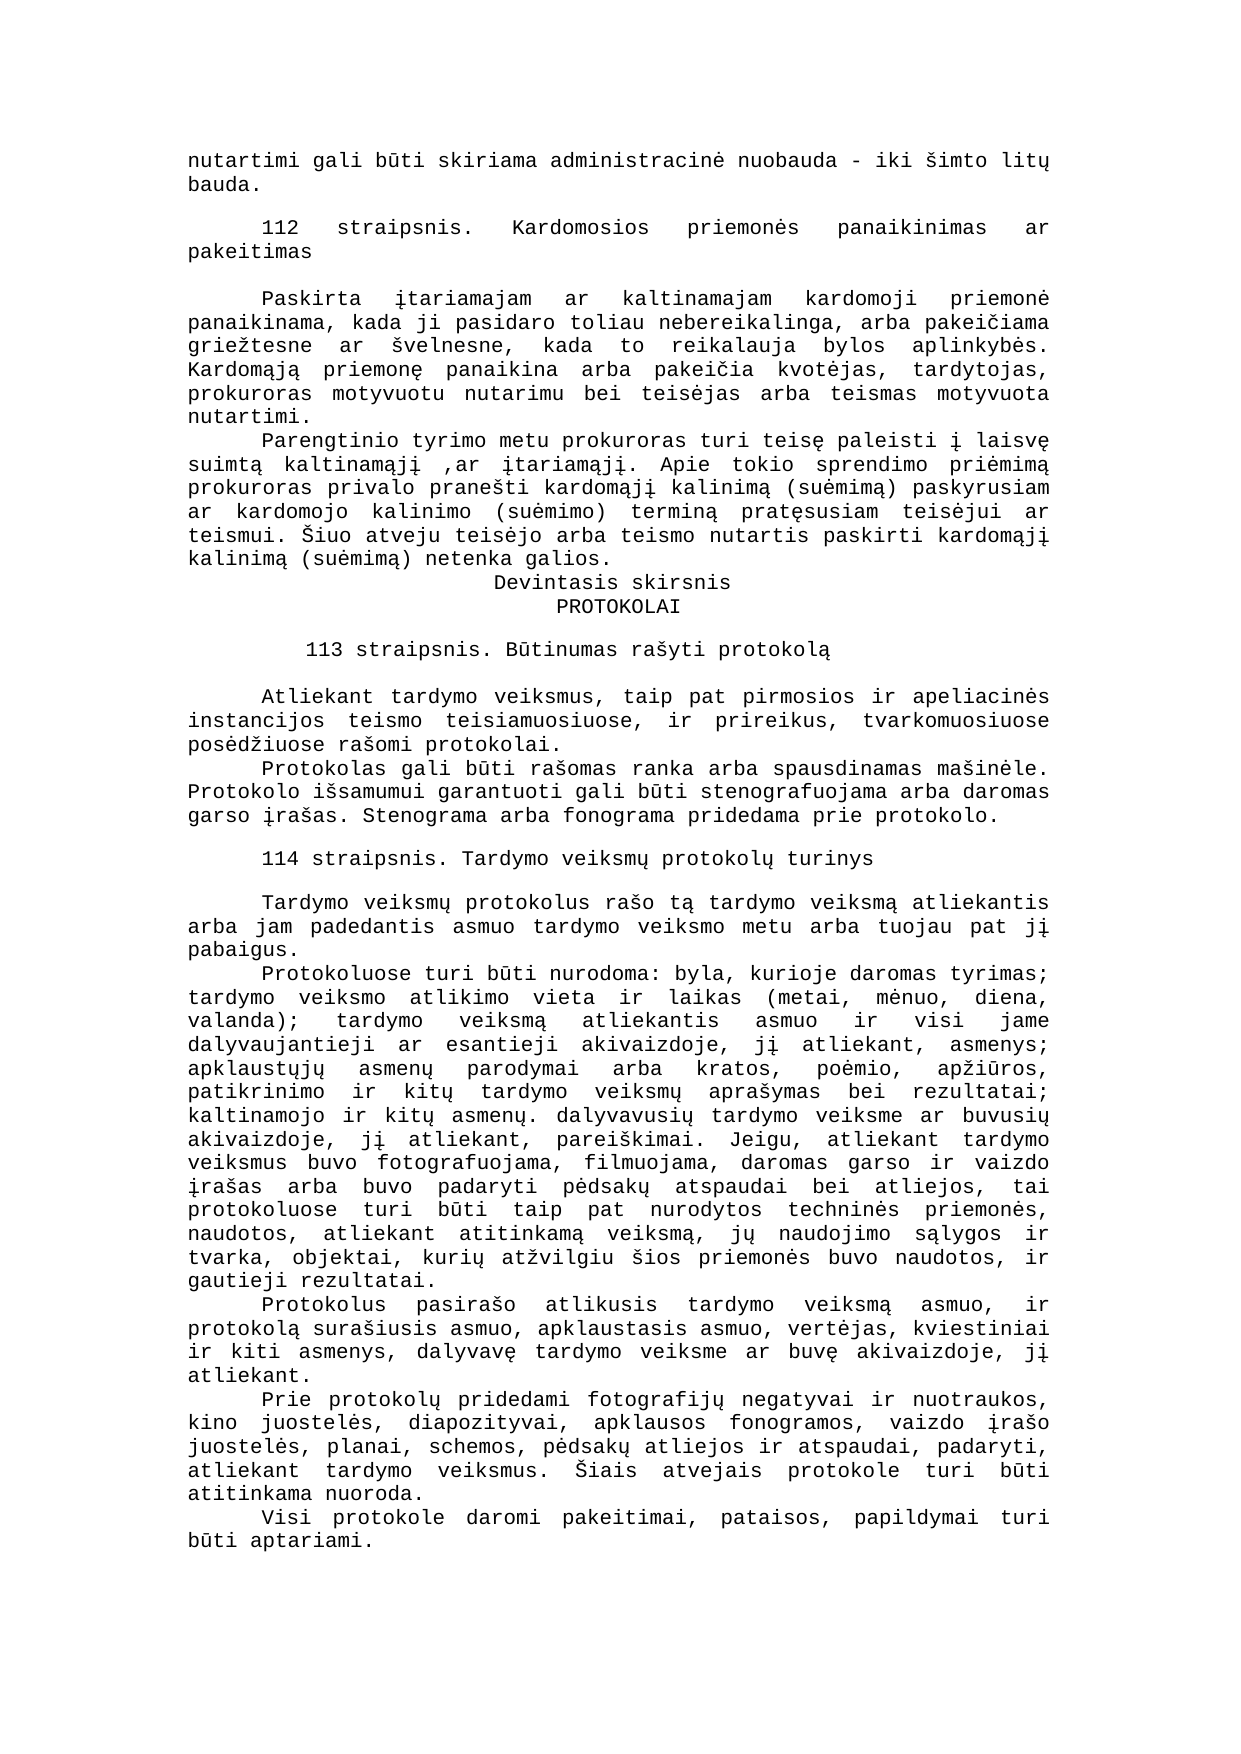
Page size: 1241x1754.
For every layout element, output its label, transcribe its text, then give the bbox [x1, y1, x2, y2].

text Atliekant tardymo veiksmus, taip pat pirmosios ir apeliacinės instancijos teismo teisiamuosiuose, ir prireikus, tvarkomuosiuose posėdžiuose rašomi protokolai. [187, 687, 1050, 757]
text 114 straipsnis. Tardymo veiksmų protokolų turinys [187, 848, 1050, 872]
text Paskirta įtariamajam ar kaltinamajam kardomoji priemonė panaikinama, kada ji pasidaro toliau nebereikalinga, arba pakeičiama griežtesne ar švelnesne, kada to reikalauja bylos aplinkybės. Kardomąją priemonę panaikina arba pakeičia kvotėjas, tardytojas, prokuroras motyvuotu nutarimu bei teisėjas arba teismas motyvuota nutartimi. [187, 288, 1050, 430]
text Protokolas gali būti rašomas ranka arba spausdinamas mašinėle. Protokolo išsamumui garantuoti gali būti stenografuojama arba daromas garso įrašas. Stenograma arba fonograma pridedama prie protokolo. [187, 757, 1050, 828]
text Protokoluose turi būti nurodoma: byla, kurioje daromas tyrimas; tardymo veiksmo atlikimo vieta ir laikas (metai, mėnuo, diena, valanda); tardymo veiksmą atliekantis asmuo ir visi jame dalyvaujantieji ar esantieji akivaizdoje, jį atliekant, asmenys; apklaustųjų asmenų parodymai arba kratos, poėmio, apžiūros, patikrinimo ir kitų tardymo veiksmų aprašymas bei rezultatai; kaltinamojo ir kitų asmenų. dalyvavusių tardymo veiksme ar buvusių akivaizdoje, jį atliekant, pareiškimai. Jeigu, atliekant tardymo veiksmus buvo fotografuojama, filmuojama, daromas garso ir vaizdo įrašas arba buvo padaryti pėdsakų atspaudai bei atliejos, tai protokoluose turi būti taip pat nurodytos techninės priemonės, naudotos, atliekant atitinkamą veiksmą, jų naudojimo sąlygos ir tvarka, objektai, kurių atžvilgiu šios priemonės buvo naudotos, ir gautieji rezultatai. [187, 963, 1050, 1294]
text Protokolus pasirašo atlikusis tardymo veiksmą asmuo, ir protokolą surašiusis asmuo, apklaustasis asmuo, vertėjas, kviestiniai ir kiti asmenys, dalyvavę tardymo veiksme ar buvę akivaizdoje, jį atliekant. [187, 1294, 1050, 1389]
text Visi protokole daromi pakeitimai, pataisos, papildymai turi būti aptariami. [187, 1507, 1050, 1554]
text Parengtinio tyrimo metu prokuroras turi teisę paleisti į laisvę suimtą kaltinamąjį ,ar įtariamąjį. Apie tokio sprendimo priėmimą prokuroras privalo pranešti kardomąjį kalinimą (suėmimą) paskyrusiam ar kardomojo kalinimo (suėmimo) terminą pratęsusiam teisėjui ar teismui. Šiuo atveju teisėjo arba teismo nutartis paskirti kardomąjį kalinimą (suėmimą) netenka galios. [187, 430, 1050, 572]
text Tardymo veiksmų protokolus rašo tą tardymo veiksmą atliekantis arba jam padedantis asmuo tardymo veiksmo metu arba tuojau pat jį pabaigus. [187, 892, 1050, 963]
text Prie protokolų pridedami fotografijų negatyvai ir nuotraukos, kino juostelės, diapozityvai, apklausos fonogramos, vaizdo įrašo juostelės, planai, schemos, pėdsakų atliejos ir atspaudai, padaryti, atliekant tardymo veiksmus. Šiais atvejais protokole turi būti atitinkama nuoroda. [187, 1389, 1050, 1507]
text 113 straipsnis. Būtinumas rašyti protokolą [231, 639, 1050, 663]
text nutartimi gali būti skiriama administracinė nuobauda - iki šimto litų bauda. [187, 150, 1050, 197]
text 112 straipsnis. Kardomosios priemonės panaikinimas ar pakeitimas [187, 217, 1050, 264]
text Devintasis skirsnis [187, 572, 1050, 596]
text PROTOKOLAI [187, 596, 1050, 619]
